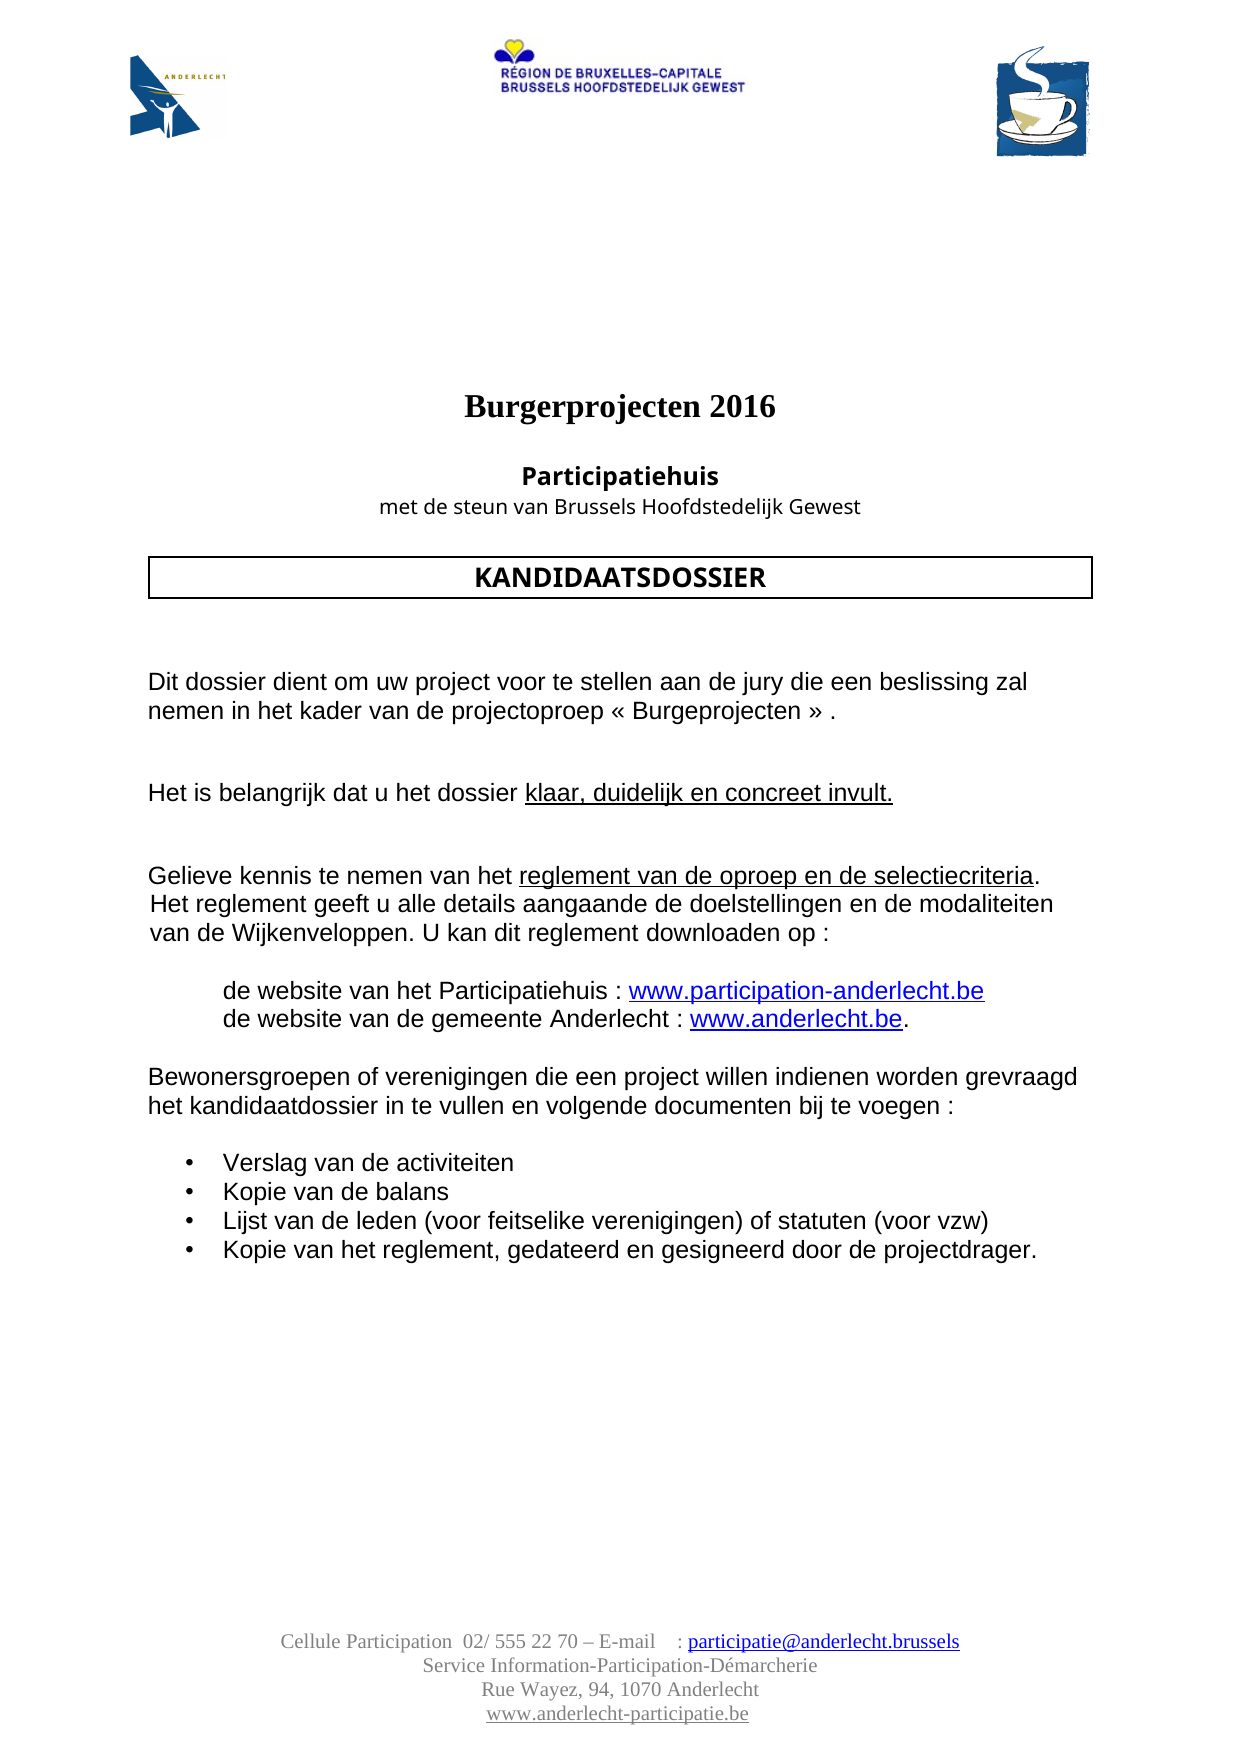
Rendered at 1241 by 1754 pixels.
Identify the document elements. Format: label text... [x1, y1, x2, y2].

text Het is belangrijk dat u het dossier klaar, duidelijk en concreet invult. [148, 778, 1093, 807]
list Kopie van de balans [185, 1177, 1093, 1206]
subtitle Het reglement geeft u alle details aangaande de doelstellingen en de modaliteiten van de Wijkenveloppen. U kan dit reglement downloaden op : [149, 889, 1093, 947]
subtitle Gelieve kennis te nemen van het reglement van de oproep en de selectiecriteria. [148, 861, 1093, 889]
text Dit dossier dient om uw project voor te stellen aan de jury die een beslissing zal nemen in het kader van de projectoproep « Burgeprojecten » . [148, 667, 1093, 725]
table_header Burgerprojecten 2016 Participatiehuis met de steun van Brussels Hoofdstedelijk Gewest [117, 380, 1123, 527]
list Verslag van de activiteiten [185, 1148, 1093, 1177]
list Lijst van de leden (voor feitselike verenigingen) of statuten (voor vzw) [185, 1206, 1093, 1235]
subtitle de website van de gemeente Anderlecht : www.anderlecht.be. [223, 1004, 1093, 1033]
picture [491, 37, 749, 98]
list Kopie van het reglement, gedateerd en gesigneerd door de projectdrager. [185, 1235, 1093, 1264]
picture [130, 55, 226, 138]
picture [996, 46, 1090, 157]
text KANDIDAATSDOSSIER [150, 558, 1091, 597]
subtitle de website van het Participatiehuis : www.participation-anderlecht.be [223, 976, 1093, 1004]
text Bewonersgroepen of verenigingen die een project willen indienen worden grevraagd het kandidaatdossier in te vullen en volgende documenten bij te voegen : [148, 1062, 1093, 1119]
